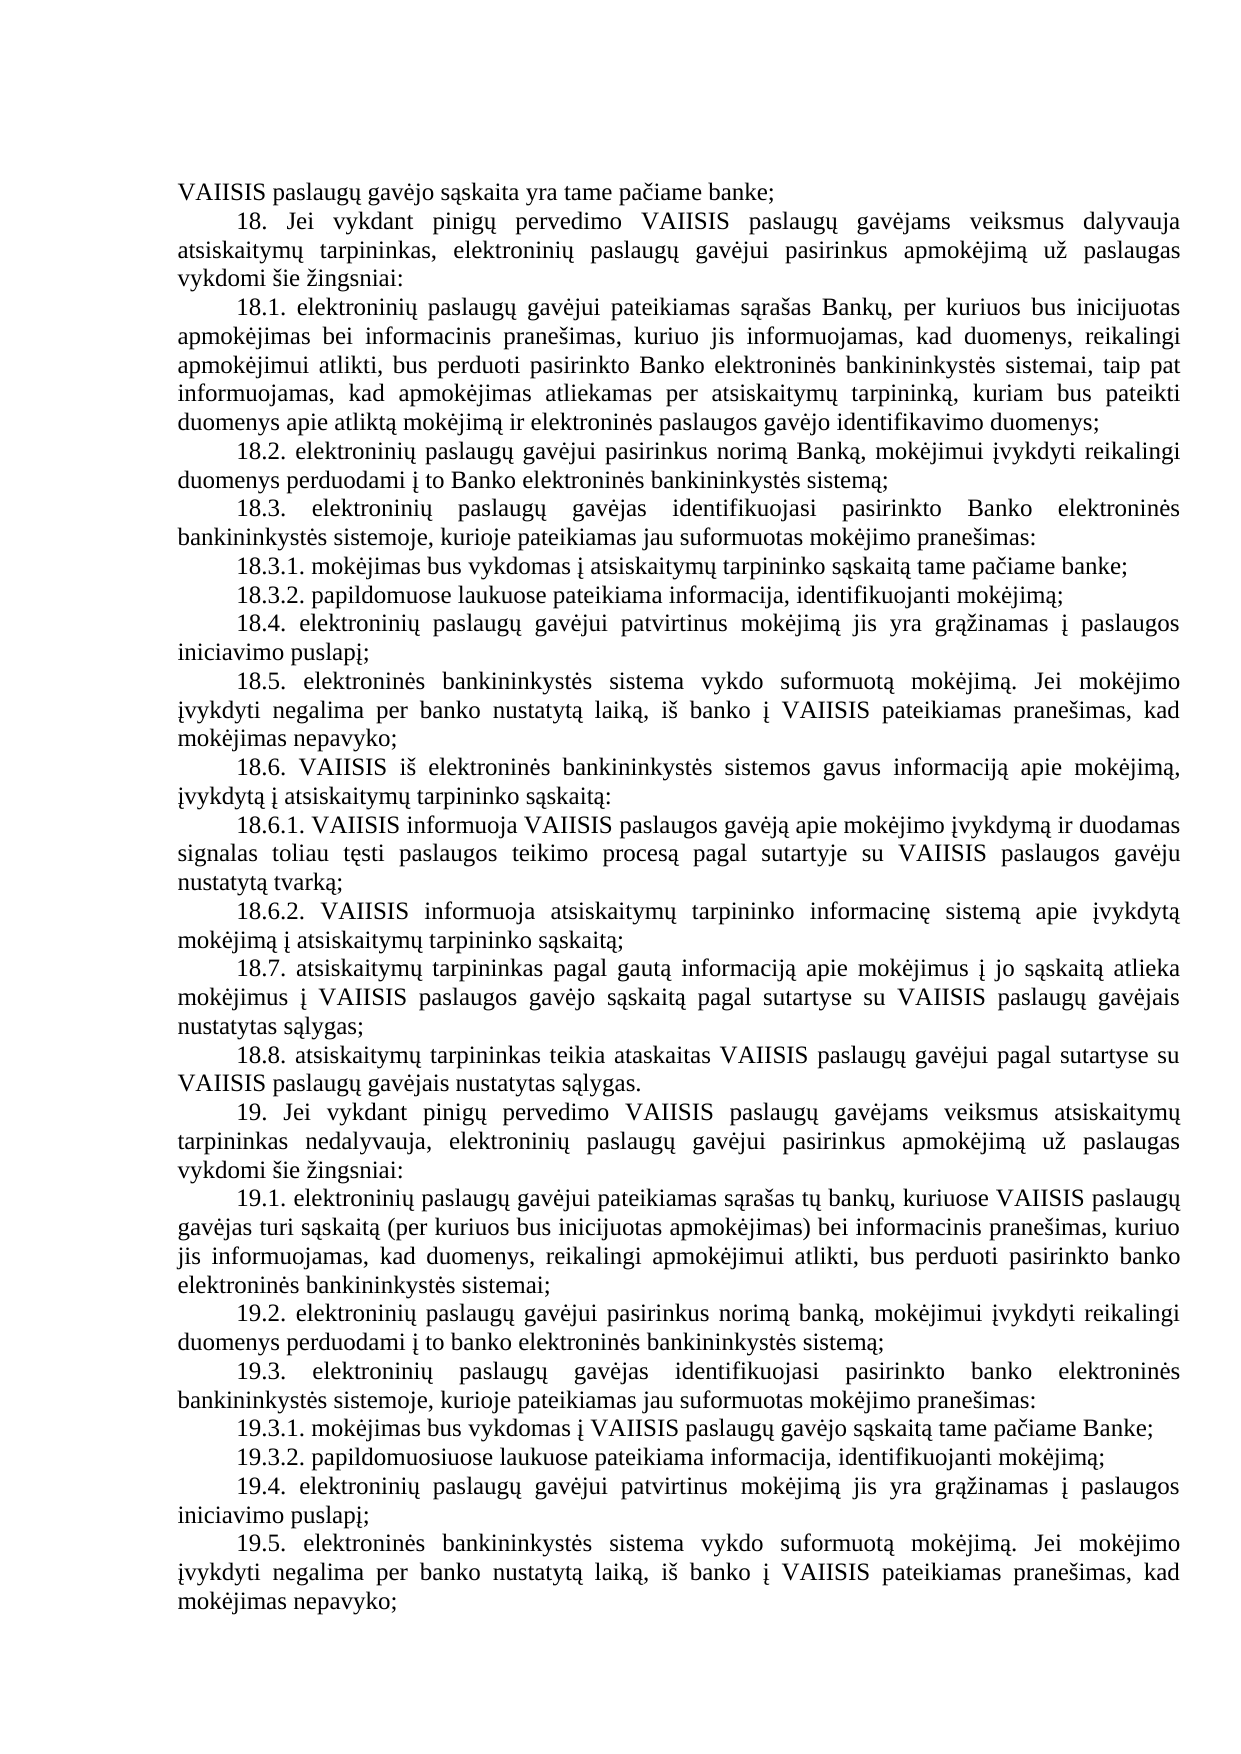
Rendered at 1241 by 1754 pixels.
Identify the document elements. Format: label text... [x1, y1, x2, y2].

text 19.2. elektroninių paslaugų gavėjui pasirinkus norimą banką, mokėjimui įvykdyti reikalingi duomenys perduodami į to banko elektroninės bankininkystės sistemą; [177, 1298, 1181, 1356]
text 18.6.1. VAIISIS informuoja VAIISIS paslaugos gavėją apie mokėjimo įvykdymą ir duodamas signalas toliau tęsti paslaugos teikimo procesą pagal sutartyje su VAIISIS paslaugos gavėju nustatytą tvarką; [177, 810, 1181, 896]
text 18.3.2. papildomuose laukuose pateikiama informacija, identifikuojanti mokėjimą; [177, 580, 1181, 608]
text 19.4. elektroninių paslaugų gavėjui patvirtinus mokėjimą jis yra grąžinamas į paslaugos iniciavimo puslapį; [177, 1471, 1181, 1528]
text 18. Jei vykdant pinigų pervedimo VAIISIS paslaugų gavėjams veiksmus dalyvauja atsiskaitymų tarpininkas, elektroninių paslaugų gavėjui pasirinkus apmokėjimą už paslaugas vykdomi šie žingsniai: [177, 206, 1181, 292]
text 19. Jei vykdant pinigų pervedimo VAIISIS paslaugų gavėjams veiksmus atsiskaitymų tarpininkas nedalyvauja, elektroninių paslaugų gavėjui pasirinkus apmokėjimą už paslaugas vykdomi šie žingsniai: [177, 1097, 1181, 1183]
text 19.1. elektroninių paslaugų gavėjui pateikiamas sąrašas tų bankų, kuriuose VAIISIS paslaugų gavėjas turi sąskaitą (per kuriuos bus inicijuotas apmokėjimas) bei informacinis pranešimas, kuriuo jis informuojamas, kad duomenys, reikalingi apmokėjimui atlikti, bus perduoti pasirinkto banko elektroninės bankininkystės sistemai; [177, 1183, 1181, 1298]
text 19.5. elektroninės bankininkystės sistema vykdo suformuotą mokėjimą. Jei mokėjimo įvykdyti negalima per banko nustatytą laiką, iš banko į VAIISIS pateikiamas pranešimas, kad mokėjimas nepavyko; [177, 1528, 1181, 1615]
text 19.3. elektroninių paslaugų gavėjas identifikuojasi pasirinkto banko elektroninės bankininkystės sistemoje, kurioje pateikiamas jau suformuotas mokėjimo pranešimas: [177, 1356, 1181, 1413]
text 18.5. elektroninės bankininkystės sistema vykdo suformuotą mokėjimą. Jei mokėjimo įvykdyti negalima per banko nustatytą laiką, iš banko į VAIISIS pateikiamas pranešimas, kad mokėjimas nepavyko; [177, 666, 1181, 752]
text 18.4. elektroninių paslaugų gavėjui patvirtinus mokėjimą jis yra grąžinamas į paslaugos iniciavimo puslapį; [177, 608, 1181, 666]
text 19.3.2. papildomuosiuose laukuose pateikiama informacija, identifikuojanti mokėjimą; [177, 1442, 1181, 1471]
text 18.7. atsiskaitymų tarpininkas pagal gautą informaciją apie mokėjimus į jo sąskaitą atlieka mokėjimus į VAIISIS paslaugos gavėjo sąskaitą pagal sutartyse su VAIISIS paslaugų gavėjais nustatytas sąlygas; [177, 953, 1181, 1040]
text 18.8. atsiskaitymų tarpininkas teikia ataskaitas VAIISIS paslaugų gavėjui pagal sutartyse su VAIISIS paslaugų gavėjais nustatytas sąlygas. [177, 1040, 1181, 1097]
text VAIISIS paslaugų gavėjo sąskaita yra tame pačiame banke; [177, 177, 1181, 206]
text 18.2. elektroninių paslaugų gavėjui pasirinkus norimą Banką, mokėjimui įvykdyti reikalingi duomenys perduodami į to Banko elektroninės bankininkystės sistemą; [177, 436, 1181, 493]
text 18.6.2. VAIISIS informuoja atsiskaitymų tarpininko informacinę sistemą apie įvykdytą mokėjimą į atsiskaitymų tarpininko sąskaitą; [177, 896, 1181, 953]
text 18.3.1. mokėjimas bus vykdomas į atsiskaitymų tarpininko sąskaitą tame pačiame banke; [177, 551, 1181, 580]
text 18.1. elektroninių paslaugų gavėjui pateikiamas sąrašas Bankų, per kuriuos bus inicijuotas apmokėjimas bei informacinis pranešimas, kuriuo jis informuojamas, kad duomenys, reikalingi apmokėjimui atlikti, bus perduoti pasirinkto Banko elektroninės bankininkystės sistemai, taip pat informuojamas, kad apmokėjimas atliekamas per atsiskaitymų tarpininką, kuriam bus pateikti duomenys apie atliktą mokėjimą ir elektroninės paslaugos gavėjo identifikavimo duomenys; [177, 292, 1181, 436]
text 18.6. VAIISIS iš elektroninės bankininkystės sistemos gavus informaciją apie mokėjimą, įvykdytą į atsiskaitymų tarpininko sąskaitą: [177, 752, 1181, 810]
text 18.3. elektroninių paslaugų gavėjas identifikuojasi pasirinkto Banko elektroninės bankininkystės sistemoje, kurioje pateikiamas jau suformuotas mokėjimo pranešimas: [177, 493, 1181, 551]
text 19.3.1. mokėjimas bus vykdomas į VAIISIS paslaugų gavėjo sąskaitą tame pačiame Banke; [177, 1413, 1181, 1442]
